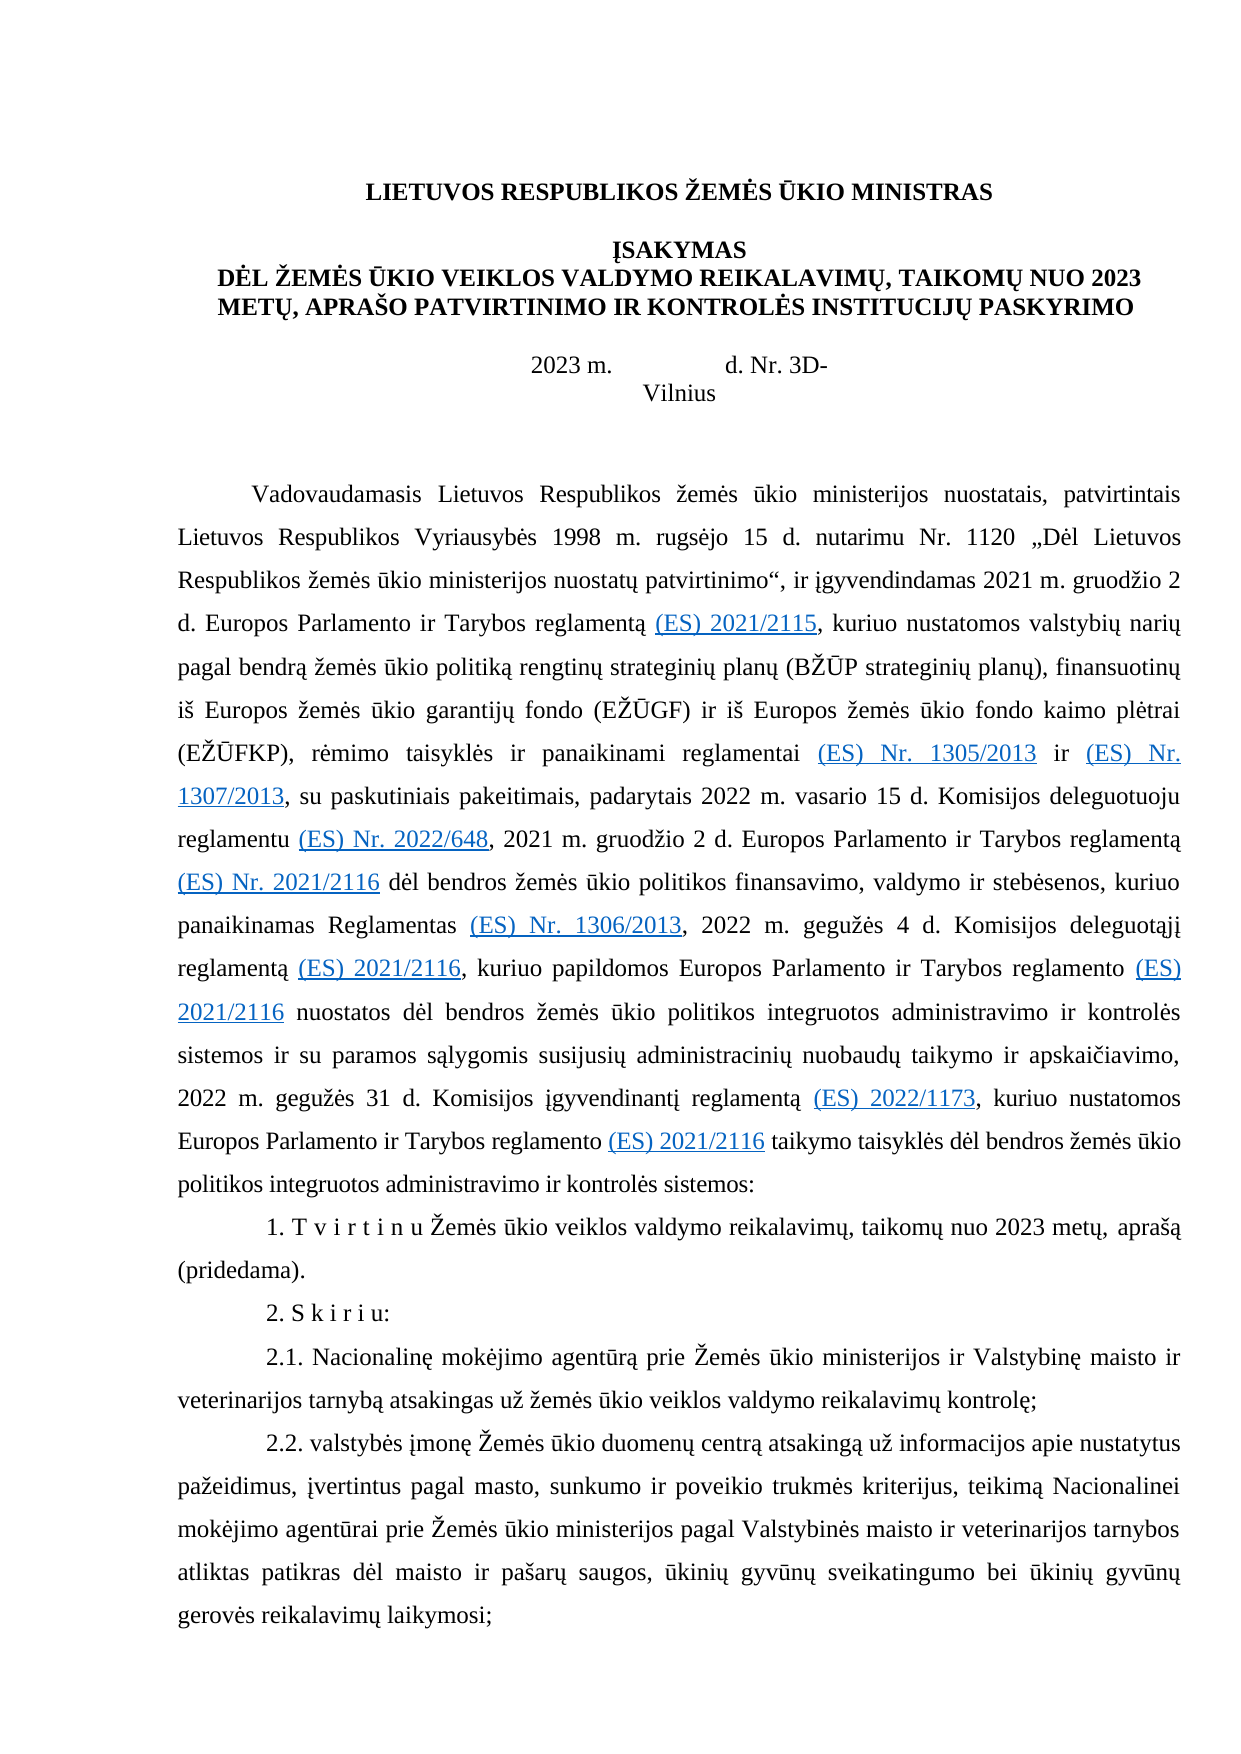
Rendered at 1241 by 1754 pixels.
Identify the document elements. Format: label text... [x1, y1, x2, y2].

text 2.1. Nacionalinę mokėjimo agentūrą prie Žemės ūkio ministerijos ir Valstybinę maisto ir veterinarijos tarnybą atsakingas už žemės ūkio veiklos valdymo reikalavimų kontrolę; [177, 1342, 1181, 1413]
text 2.2. valstybės įmonę Žemės ūkio duomenų centrą atsakingą už informacijos apie nustatytus pažeidimus, įvertintus pagal masto, sunkumo ir poveikio trukmės kriterijus, teikimą Nacionalinei mokėjimo agentūrai prie Žemės ūkio ministerijos pagal Valstybinės maisto ir veterinarijos tarnybos atliktas patikras dėl maisto ir pašarų saugos, ūkinių gyvūnų sveikatingumo bei ūkinių gyvūnų gerovės reikalavimų laikymosi; [177, 1428, 1181, 1629]
text 2023 m. d. Nr. 3D- [177, 350, 1181, 378]
text dĖL ŽEMĖS ŪKIO VEIKLOS valdymo reikalavimų, TAIKOMŲ NUO 2023 METŲ, APRAŠO patvirtinimo ir kontrolės institucijų paskyrimo [177, 263, 1181, 321]
text 1. T v i r t i n u Žemės ūkio veiklos valdymo reikalavimų, taikomų nuo 2023 metų, aprašą (pridedama). [177, 1212, 1181, 1284]
text ĮSAKYMAS [177, 235, 1181, 263]
text Vilnius [177, 378, 1181, 407]
text LIETUVOS RESPUBLIKOS ŽEMĖS ŪKIO MINISTRAS [177, 177, 1181, 206]
text 2. S k i r i u: [177, 1298, 1181, 1327]
text Vadovaudamasis Lietuvos Respublikos žemės ūkio ministerijos nuostatais, patvirtintais Lietuvos Respublikos Vyriausybės 1998 m. rugsėjo 15 d. nutarimu Nr. 1120 „Dėl Lietuvos Respublikos žemės ūkio ministerijos nuostatų patvirtinimo“, ir įgyvendindamas 2021 m. gruodžio 2 d. Europos Parlamento ir Tarybos reglamentą (ES) 2021/2115, kuriuo nustatomos valstybių narių pagal bendrą žemės ūkio politiką rengtinų strateginių planų (BŽŪP strateginių planų), finansuotinų iš Europos žemės ūkio garantijų fondo (EŽŪGF) ir iš Europos žemės ūkio fondo kaimo plėtrai (EŽŪFKP), rėmimo taisyklės ir panaikinami reglamentai (ES) Nr. 1305/2013 ir (ES) Nr. 1307/2013, su paskutiniais pakeitimais, padarytais 2022 m. vasario 15 d. Komisijos deleguotuoju reglamentu (ES) Nr. 2022/648, 2021 m. gruodžio 2 d. Europos Parlamento ir Tarybos reglamentą (ES) Nr. 2021/2116 dėl bendros žemės ūkio politikos finansavimo, valdymo ir stebėsenos, kuriuo panaikinamas Reglamentas (ES) Nr. 1306/2013, 2022 m. gegužės 4 d. Komisijos deleguotąjį reglamentą (ES) 2021/2116, kuriuo papildomos Europos Parlamento ir Tarybos reglamento (ES) 2021/2116 nuostatos dėl bendros žemės ūkio politikos integruotos administravimo ir kontrolės sistemos ir su paramos sąlygomis susijusių administracinių nuobaudų taikymo ir apskaičiavimo, 2022 m. gegužės 31 d. Komisijos įgyvendinantį reglamentą (ES) 2022/1173, kuriuo nustatomos Europos Parlamento ir Tarybos reglamento (ES) 2021/2116 taikymo taisyklės dėl bendros žemės ūkio politikos integruotos administravimo ir kontrolės sistemos: [177, 479, 1181, 1198]
